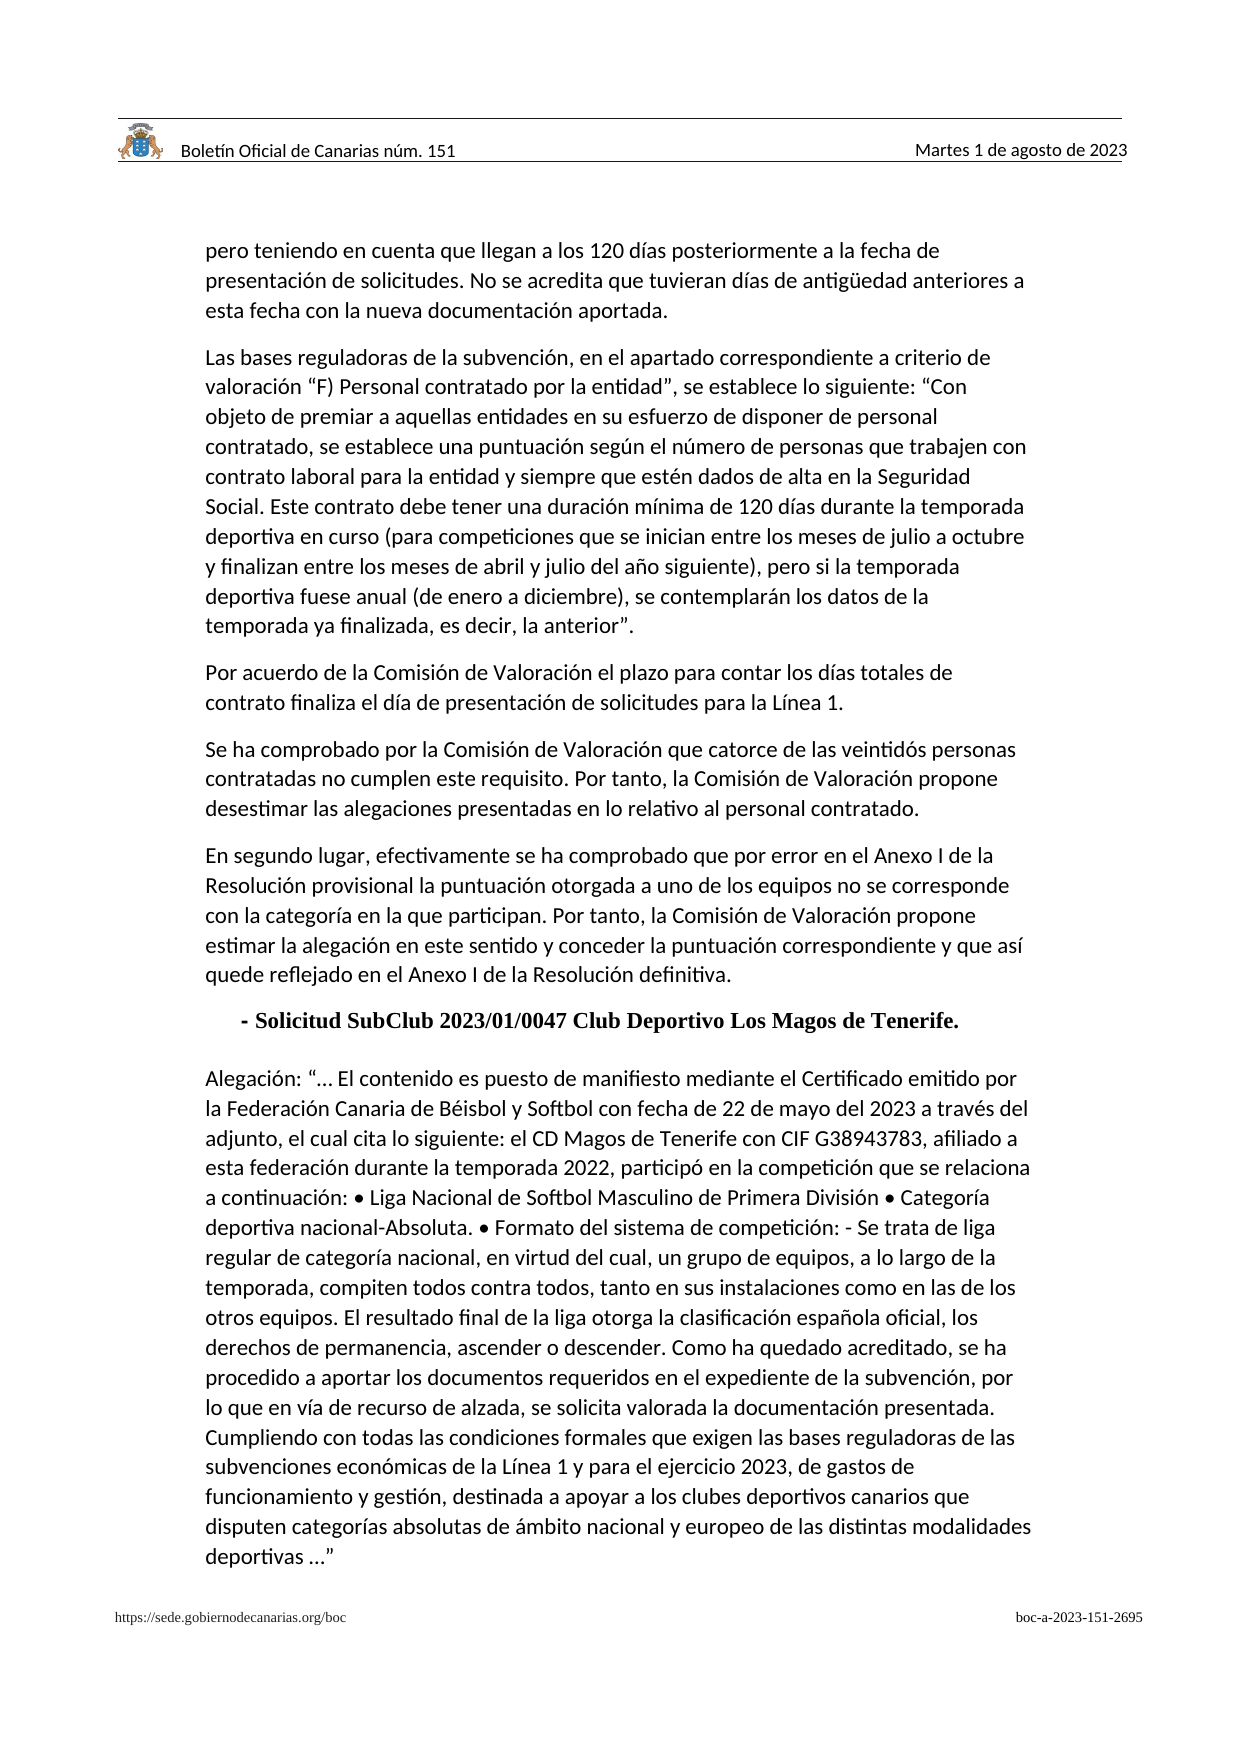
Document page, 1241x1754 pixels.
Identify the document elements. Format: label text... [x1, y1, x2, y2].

text Alegación: “… El contenido es puesto de manifiesto mediante el Certificado emitido por la Federación Canaria de Béisbol y Softbol con fecha de 22 de mayo del 2023 a través del adjunto, el cual cita lo siguiente: el CD Magos de Tenerife con CIF G38943783, afiliado a esta federación durante la temporada 2022, participó en la competición que se relaciona a continuación: • Liga Nacional de Softbol Masculino de Primera División • Categoría deportiva nacional-Absoluta. • Formato del sistema de competición: - Se trata de liga regular de categoría nacional, en virtud del cual, un grupo de equipos, a lo largo de la temporada, compiten todos contra todos, tanto en sus instalaciones como en las de los otros equipos. El resultado final de la liga otorga la clasificación española oficial, los derechos de permanencia, ascender o descender. Como ha quedado acreditado, se ha procedido a aportar los documentos requeridos en el expediente de la subvención, por lo que en vía de recurso de alzada, se solicita valorada la documentación presentada. Cumpliendo con todas las condiciones formales que exigen las bases reguladoras de las subvenciones económicas de la Línea 1 y para el ejercicio 2023, de gastos de funcionamiento y gestión, destinada a apoyar a los clubes deportivos canarios que disputen categorías absolutas de ámbito nacional y europeo de las distintas modalidades deportivas …” [205, 1064, 1034, 1570]
text Por acuerdo de la Comisión de Valoración el plazo para contar los días totales de contrato finaliza el día de presentación de solicitudes para la Línea 1. [205, 658, 1034, 716]
text pero teniendo en cuenta que llegan a los 120 días posteriormente a la fecha de presentación de solicitudes. No se acredita que tuvieran días de antigüedad anteriores a esta fecha con la nueva documentación aportada. [205, 236, 1034, 324]
text En segundo lugar, efectivamente se ha comprobado que por error en el Anexo I de la Resolución provisional la puntuación otorgada a uno de los equipos no se corresponde con la categoría en la que participan. Por tanto, la Comisión de Valoración propone estimar la alegación en este sentido y conceder la puntuación correspondiente y que así quede reflejado en el Anexo I de la Resolución definitiva. [205, 841, 1034, 989]
text Se ha comprobado por la Comisión de Valoración que catorce de las veintidós personas contratadas no cumplen este requisito. Por tanto, la Comisión de Valoración propone desestimar las alegaciones presentadas en lo relativo al personal contratado. [205, 735, 1034, 822]
text - Solicitud SubClub 2023/01/0047 Club Deportivo Los Magos de Tenerife. [241, 1007, 1034, 1034]
text Las bases reguladoras de la subvención, en el apartado correspondiente a criterio de valoración “F) Personal contratado por la entidad”, se establece lo siguiente: “Con objeto de premiar a aquellas entidades en su esfuerzo de disponer de personal contratado, se establece una puntuación según el número de personas que trabajen con contrato laboral para la entidad y siempre que estén dados de alta en la Seguridad Social. Este contrato debe tener una duración mínima de 120 días durante la temporada deportiva en curso (para competiciones que se inician entre los meses de julio a octubre y finalizan entre los meses de abril y julio del año siguiente), pero si la temporada deportiva fuese anual (de enero a diciembre), se contemplarán los datos de la temporada ya finalizada, es decir, la anterior”. [205, 343, 1034, 640]
